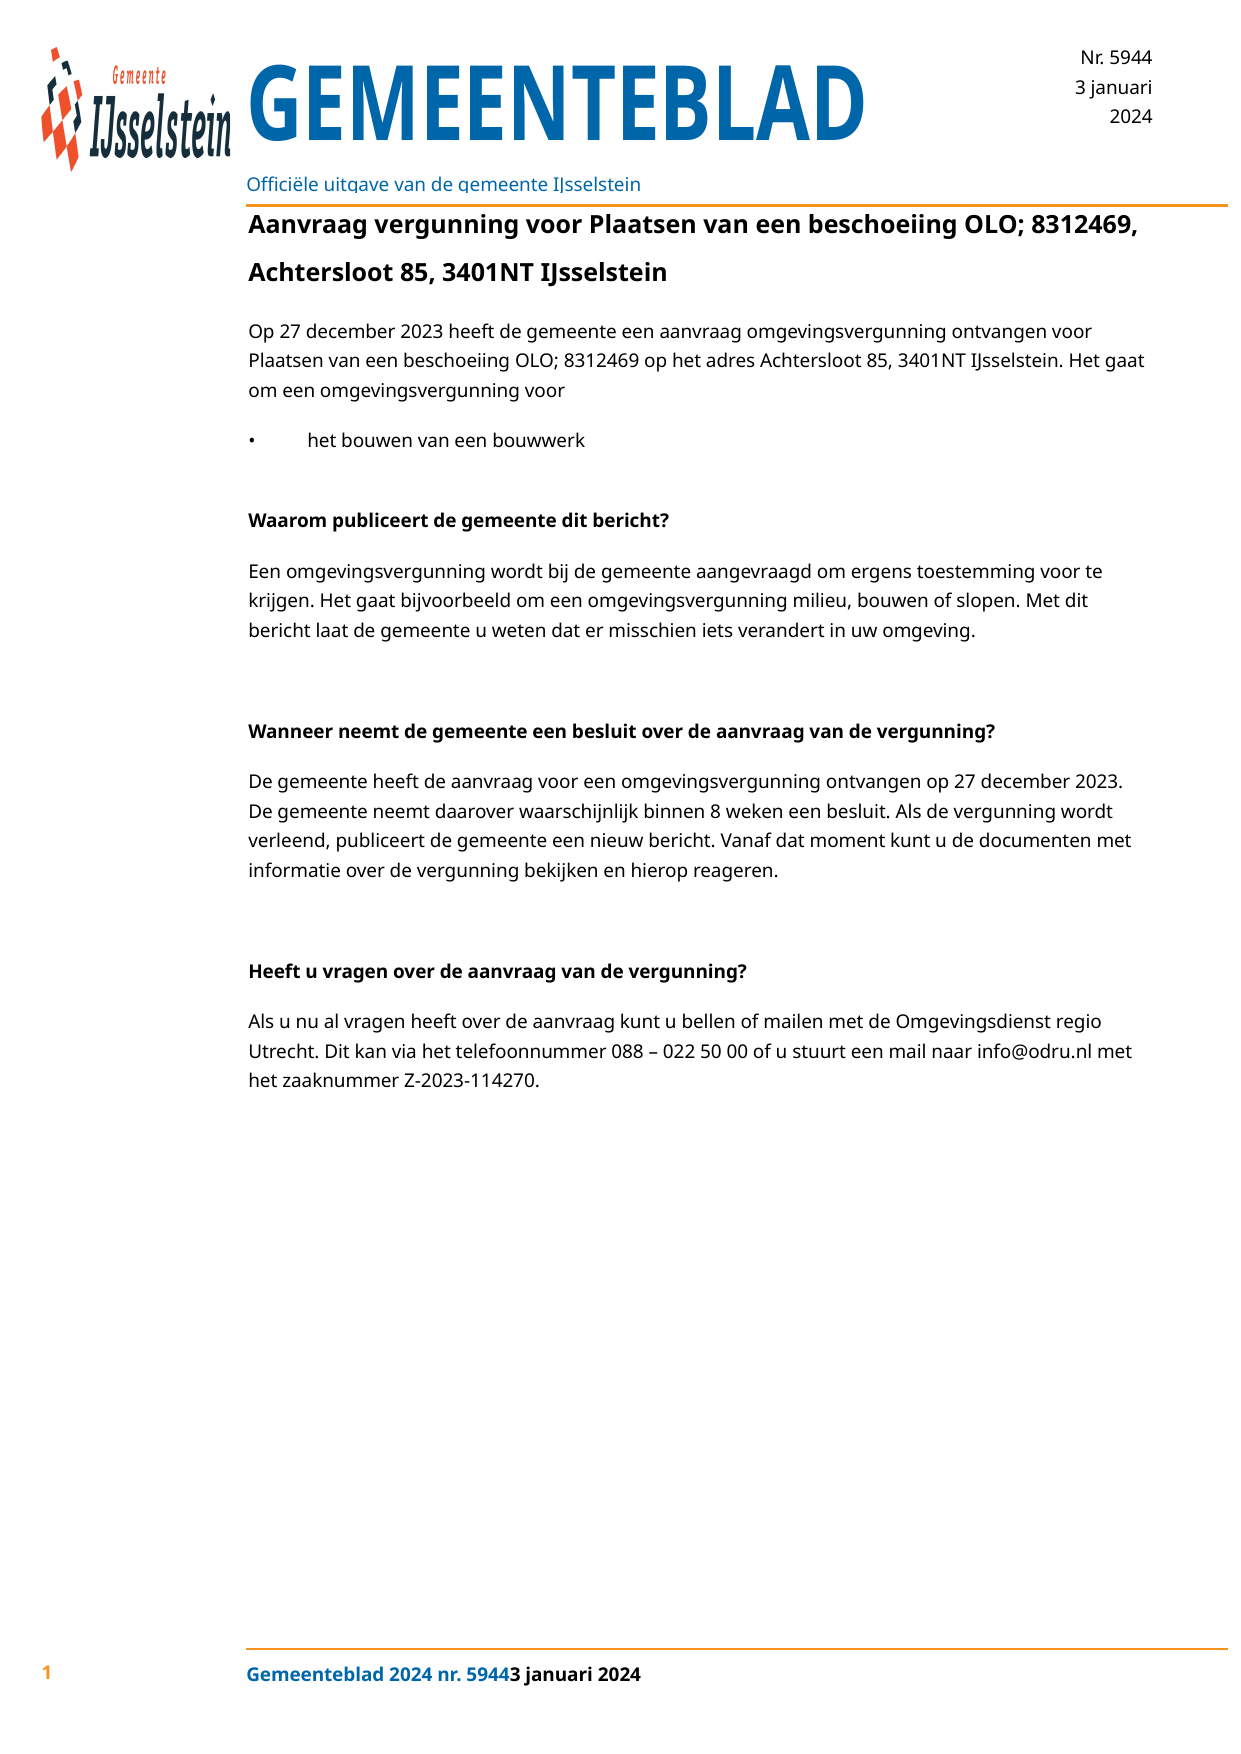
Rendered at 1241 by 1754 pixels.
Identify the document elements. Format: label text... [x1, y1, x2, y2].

text De gemeente heeft de aanvraag voor een omgevingsvergunning ontvangen op 27 december 2023. De gemeente neemt daarover waarschijnlijk binnen 8 weken een besluit. Als de vergunning wordt verleend, publiceert de gemeente een nieuw bericht. Vanaf dat moment kunt u de documenten met informatie over de vergunning bekijken en hierop reageren. [248, 768, 1152, 883]
list het bouwen van een bouwwerk [248, 427, 1152, 453]
picture [41, 47, 231, 172]
text Een omgevingsvergunning wordt bij de gemeente aangevraagd om ergens toestemming voor te krijgen. Het gaat bijvoorbeeld om een omgevingsvergunning milieu, bouwen of slopen. Met dit bericht laat de gemeente u weten dat er misschien iets verandert in uw omgeving. [248, 558, 1152, 643]
text Wanneer neemt de gemeente een besluit over de aanvraag van de vergunning? [248, 718, 1152, 744]
text Op 27 december 2023 heeft de gemeente een aanvraag omgevingsvergunning ontvangen voor Plaatsen van een beschoeiing OLO; 8312469 op het adres Achtersloot 85, 3401NT IJsselstein. Het gaat om een omgevingsvergunning voor [248, 318, 1152, 403]
text Waarom publiceert de gemeente dit bericht? [248, 507, 1152, 533]
text Aanvraag vergunning voor Plaatsen van een beschoeiing OLO; 8312469, Achtersloot 85, 3401NT IJsselstein [248, 207, 1152, 288]
text Als u nu al vragen heeft over de aanvraag kunt u bellen of mailen met de Omgevingsdienst regio Utrecht. Dit kan via het telefoonnummer 088 – 022 50 00 of u stuurt een mail naar info@odru.nl met het zaaknummer Z-2023-114270. [248, 1008, 1152, 1093]
text Heeft u vragen over de aanvraag van de vergunning? [248, 958, 1152, 984]
